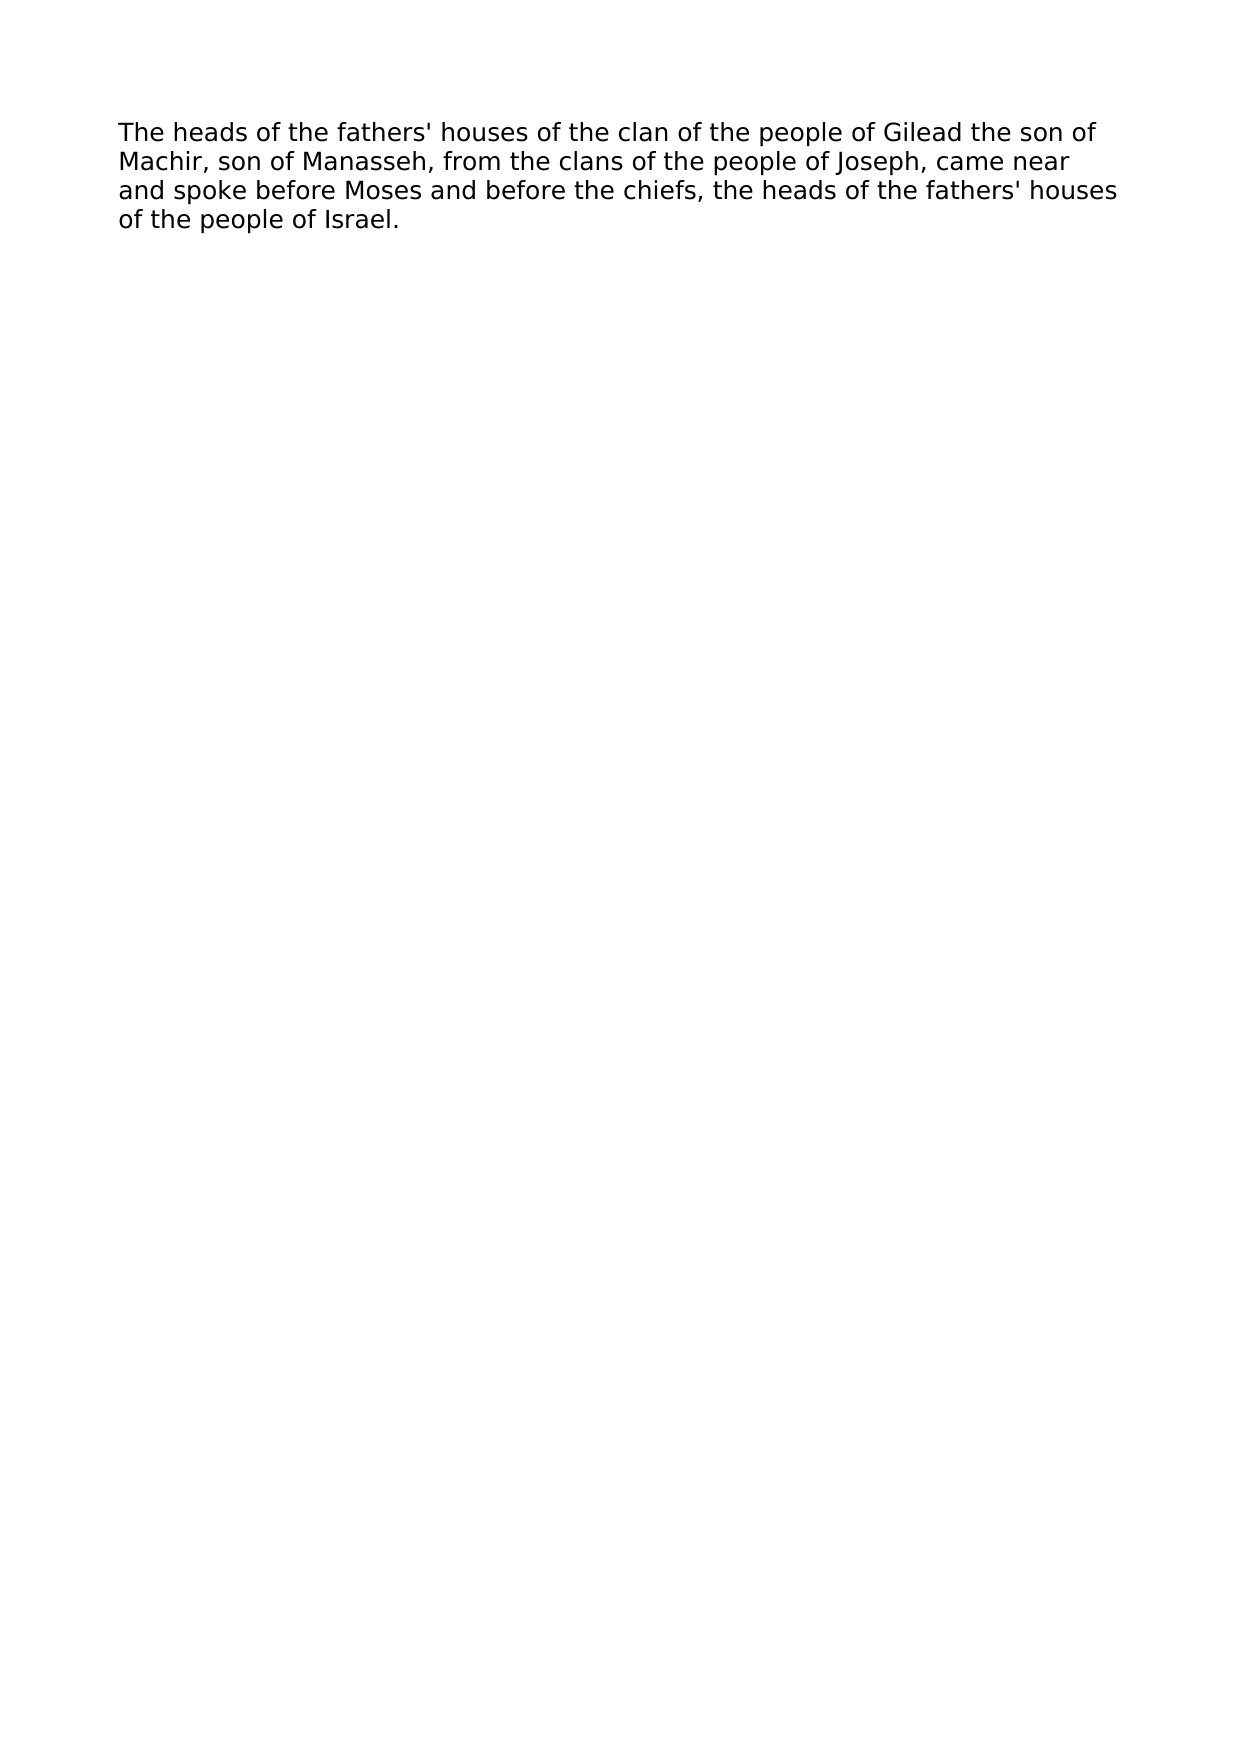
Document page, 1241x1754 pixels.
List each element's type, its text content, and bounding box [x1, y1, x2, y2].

text The heads of the fathers' houses of the clan of the people of Gilead the son of Machir, son of Manasseh, from the clans of the people of Joseph, came near and spoke before Moses and before the chiefs, the heads of the fathers' houses of the people of Israel. [118, 118, 1122, 235]
